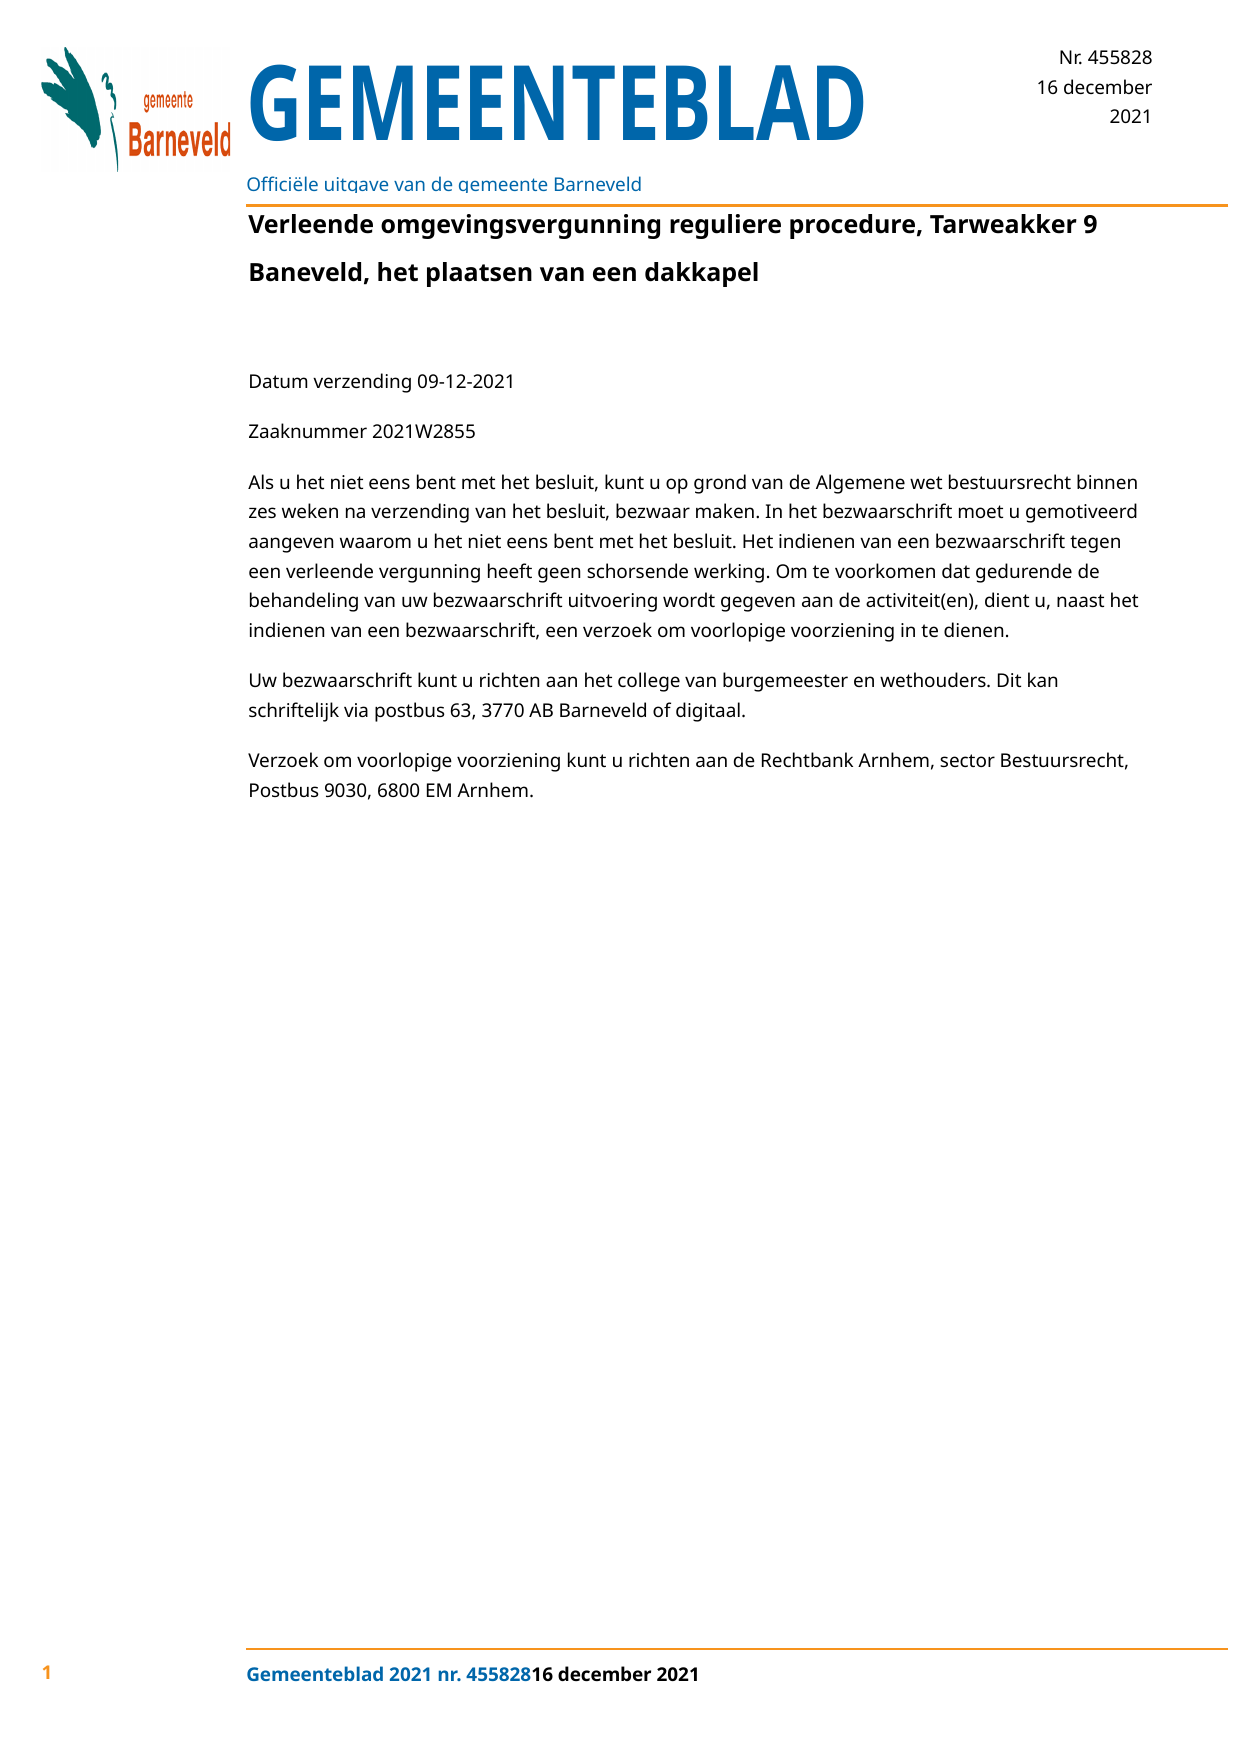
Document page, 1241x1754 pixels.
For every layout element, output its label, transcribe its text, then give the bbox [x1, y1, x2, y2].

text Verzoek om voorlopige voorziening kunt u richten aan de Rechtbank Arnhem, sector Bestuursrecht, Postbus 9030, 6800 EM Arnhem. [248, 747, 1152, 803]
text Zaaknummer 2021W2855 [248, 419, 1152, 444]
text Verleende omgevingsvergunning reguliere procedure, Tarweakker 9 Baneveld, het plaatsen van een dakkapel [248, 207, 1152, 288]
text Datum verzending 09-12-2021 [248, 368, 1152, 394]
picture [41, 47, 231, 172]
text Uw bezwaarschrift kunt u richten aan het college van burgemeester en wethouders. Dit kan schriftelijk via postbus 63, 3770 AB Barneveld of digitaal. [248, 667, 1152, 723]
text Als u het niet eens bent met het besluit, kunt u op grond van de Algemene wet bestuursrecht binnen zes weken na verzending van het besluit, bezwaar maken. In het bezwaarschrift moet u gemotiveerd aangeven waarom u het niet eens bent met het besluit. Het indienen van een bezwaarschrift tegen een verleende vergunning heeft geen schorsende werking. Om te voorkomen dat gedurende de behandeling van uw bezwaarschrift uitvoering wordt gegeven aan de activiteit(en), dient u, naast het indienen van een bezwaarschrift, een verzoek om voorlopige voorziening in te dienen. [248, 469, 1152, 643]
